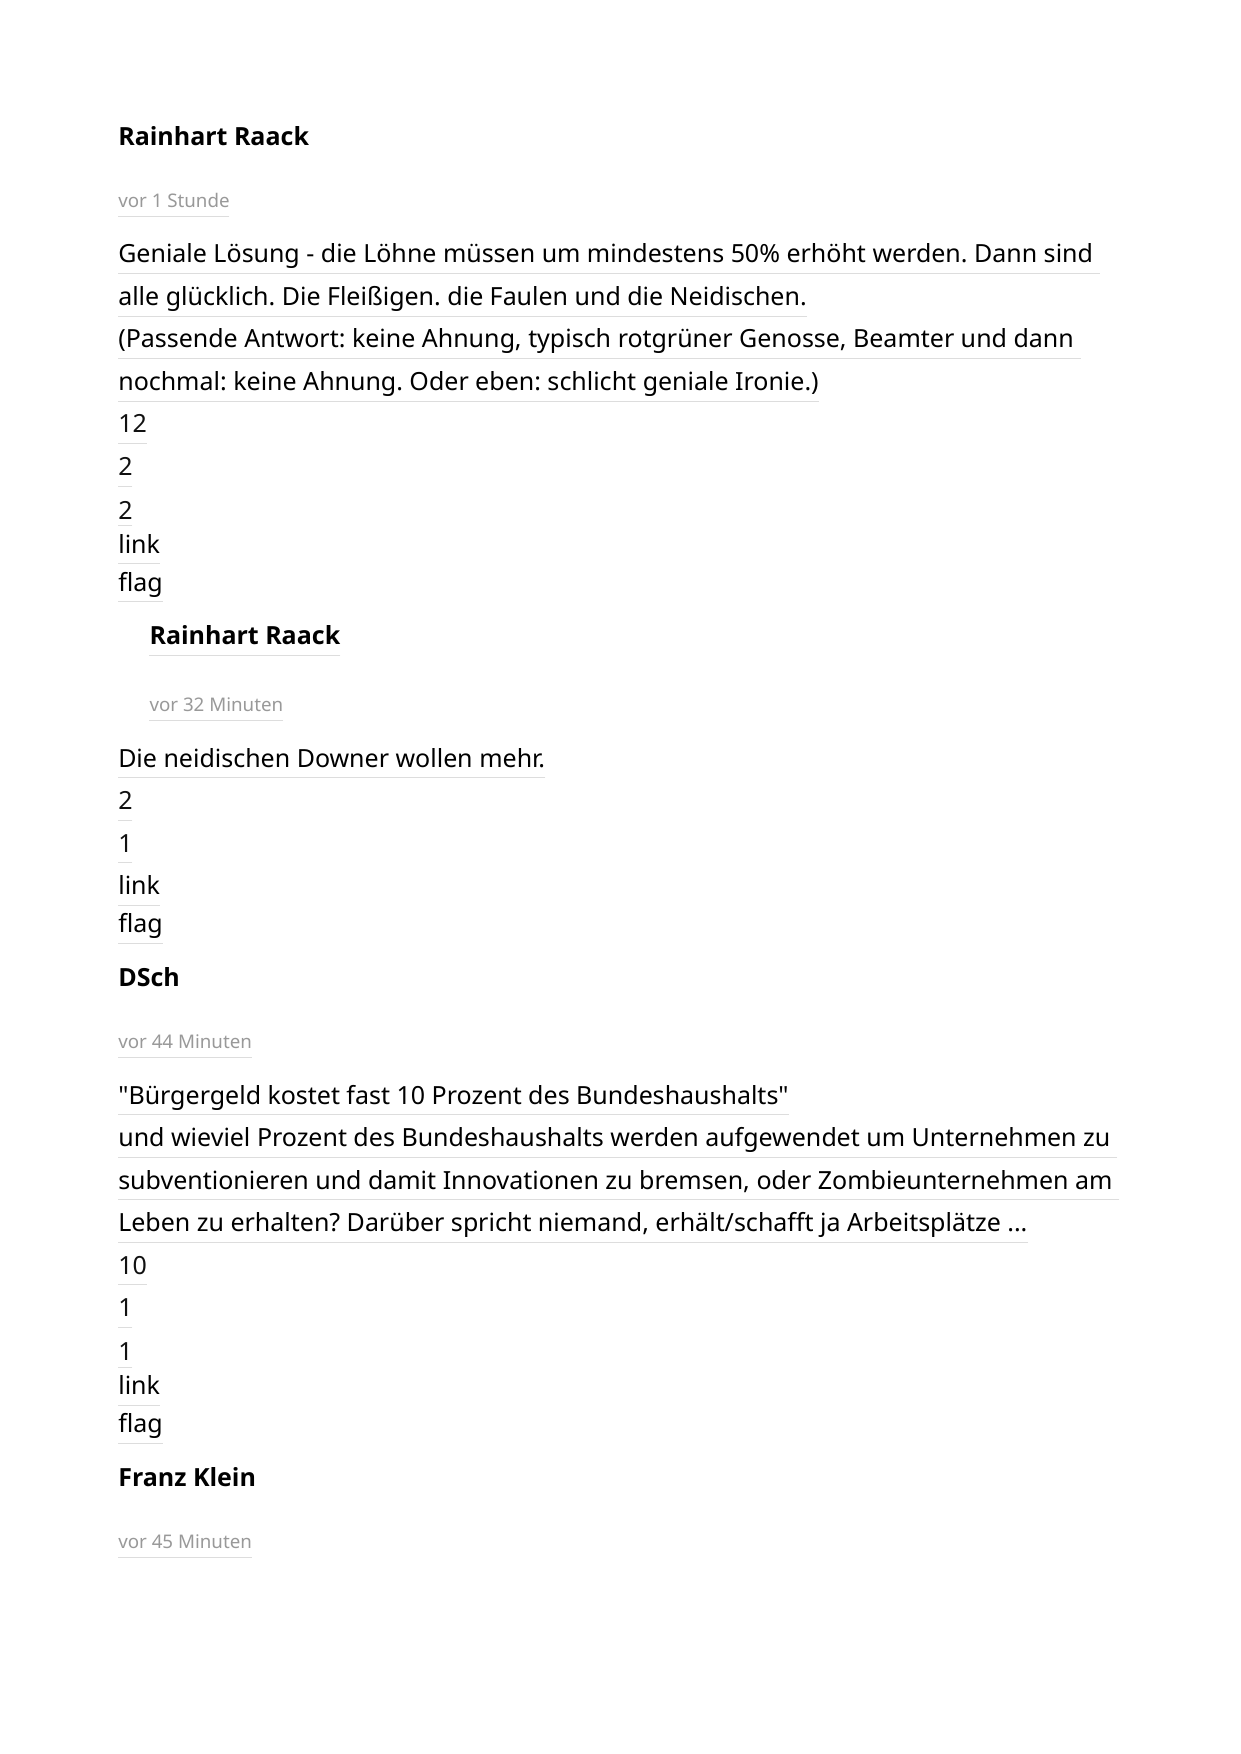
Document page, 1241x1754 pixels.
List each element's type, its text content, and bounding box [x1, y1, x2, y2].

text link [118, 526, 1122, 564]
text flag [118, 564, 1122, 602]
text 1 [118, 1290, 1122, 1328]
text DSch [118, 959, 1122, 993]
text Rainhart Raack [118, 118, 1122, 152]
text 2 [118, 448, 1122, 487]
text 2 [118, 783, 1122, 821]
text 10 [118, 1247, 1122, 1285]
text Geniale Lösung - die Löhne müssen um mindestens 50% erhöht werden. Dann sind alle glücklich. Die Fleißigen. die Faulen und die Neidischen. (Passende Antwort: keine Ahnung, typisch rotgrüner Genosse, Beamter und dann nochmal: keine Ahnung. Oder eben: schlicht geniale Ironie.) [118, 236, 1122, 402]
text 1 [118, 825, 1122, 863]
text vor 45 Minuten [118, 1529, 1117, 1558]
text vor 1 Stunde [118, 187, 1117, 217]
text Die neidischen Downer wollen mehr. [118, 740, 1122, 778]
text link [118, 1368, 1122, 1406]
text 12 [118, 406, 1122, 444]
text vor 44 Minuten [118, 1029, 1117, 1058]
text Rainhart Raack [149, 618, 1122, 656]
text link [118, 868, 1122, 906]
text 1 [118, 1332, 1122, 1368]
text "Bürgergeld kostet fast 10 Prozent des Bundeshaushalts" und wieviel Prozent des Bundeshaushalts werden aufgewendet um Unternehmen zu subventionieren und damit Innovationen zu bremsen, oder Zombieunternehmen am Leben zu erhalten? Darüber spricht niemand, erhält/schafft ja Arbeitsplätze ... [118, 1077, 1122, 1243]
text flag [118, 906, 1122, 944]
text Franz Klein [118, 1459, 1122, 1493]
text 2 [118, 491, 1122, 526]
text flag [118, 1406, 1122, 1444]
text vor 32 Minuten [149, 692, 1117, 721]
